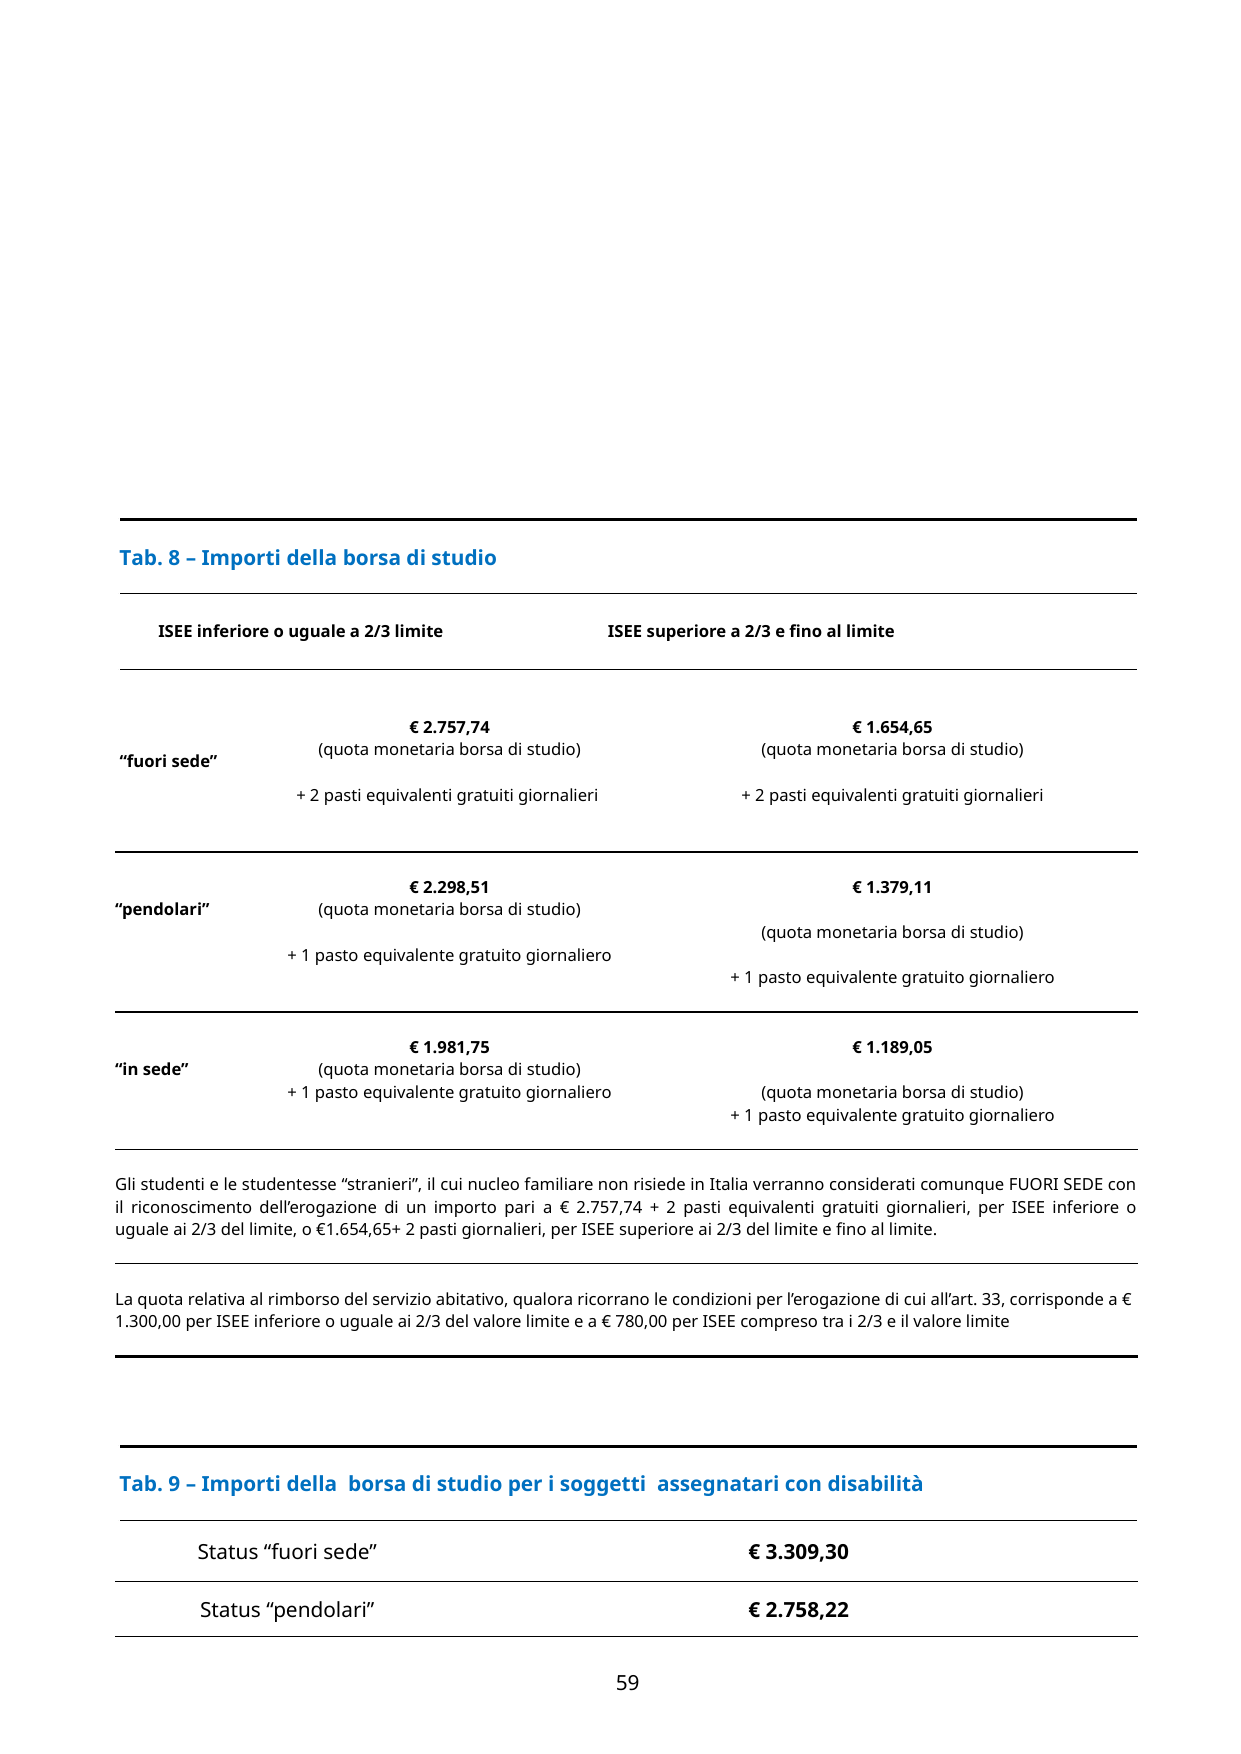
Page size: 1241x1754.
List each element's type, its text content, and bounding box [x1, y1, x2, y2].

table_cell ISEE inferiore o uguale a 2/3 limite ISEE superiore a 2/3 e fino al limite [120, 594, 1137, 669]
table_header Tab. 8 – Importi della borsa di studio [120, 521, 1137, 593]
table_cell € 1.981,75 (quota monetaria borsa di studio) + 1 pasto equivalente gratuito giornaliero [266, 1013, 647, 1149]
table_cell Status “fuori sede” [115, 1520, 459, 1581]
table_cell Gli studenti e le studentesse “stranieri”, il cui nucleo familiare non risiede in Italia verranno considerati comunque FUORI SEDE con il riconoscimento dell’erogazione di un importo pari a € 2.757,74 + 2 pasti equivalenti gratuiti giornalieri, per ISEE inferiore o uguale ai 2/3 del limite, o €1.654,65+ 2 pasti giornalieri, per ISEE superiore ai 2/3 del limite e fino al limite. [115, 1150, 1137, 1263]
table_cell La quota relativa al rimborso del servizio abitativo, qualora ricorrano le condizioni per l’erogazione di cui all’art. 33, corrisponde a € 1.300,00 per ISEE inferiore o uguale ai 2/3 del valore limite e a € 780,00 per ISEE compreso tra i 2/3 e il valore limite [115, 1264, 1137, 1355]
table_cell [115, 593, 119, 669]
table_cell € 1.189,05 (quota monetaria borsa di studio) + 1 pasto equivalente gratuito giornaliero [647, 1013, 1137, 1149]
table_cell “pendolari” [115, 853, 266, 1011]
table_cell “in sede” [115, 1013, 266, 1149]
table_cell € 1.654,65 (quota monetaria borsa di studio) + 2 pasti equivalenti gratuiti giornalieri [647, 670, 1137, 851]
table_cell € 2.758,22 [459, 1582, 1137, 1636]
table_cell Status “pendolari” [115, 1582, 459, 1636]
table_cell € 3.309,30 [459, 1521, 1137, 1581]
table_cell € 1.379,11 (quota monetaria borsa di studio) + 1 pasto equivalente gratuito giornaliero [647, 853, 1137, 1011]
table_cell “fuori sede” [115, 669, 266, 851]
table_header Tab. 9 – Importi della borsa di studio per i soggetti assegnatari con disabilità [120, 1448, 1137, 1520]
table_cell € 2.757,74 (quota monetaria borsa di studio) + 2 pasti equivalenti gratuiti giornalieri [266, 670, 647, 851]
table_header [115, 518, 119, 593]
table_cell € 2.298,51 (quota monetaria borsa di studio) + 1 pasto equivalente gratuito giornaliero [266, 853, 647, 1011]
table_header [115, 1445, 119, 1520]
